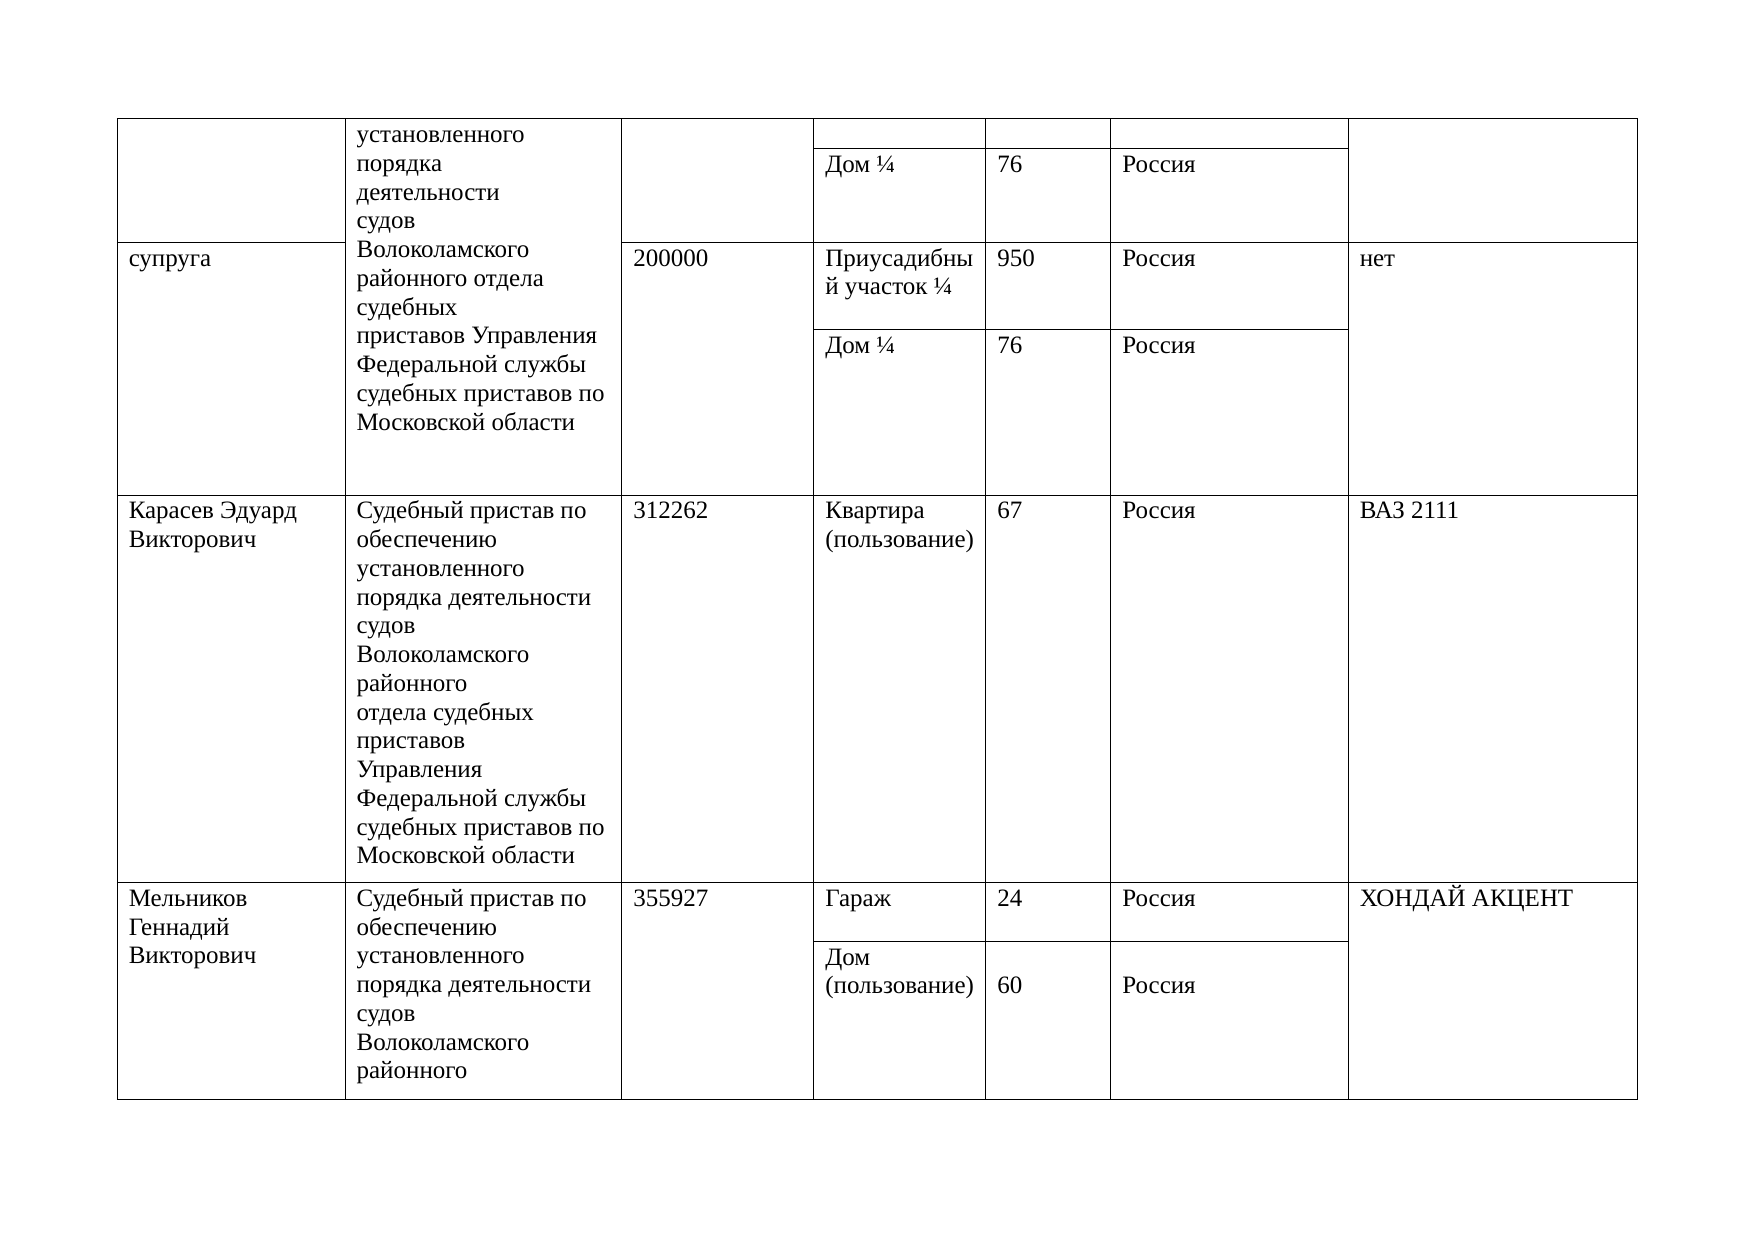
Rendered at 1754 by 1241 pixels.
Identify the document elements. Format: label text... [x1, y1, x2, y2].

table_cell 76 [986, 330, 1110, 494]
table_cell 355927 [622, 883, 813, 1098]
table_cell Гараж [814, 883, 985, 941]
table_cell 200000 [622, 243, 813, 494]
table_cell Россия [1111, 496, 1348, 882]
table_cell супруга [118, 243, 345, 494]
table_cell 76 [986, 149, 1110, 242]
table_cell Судебный пристав по обеспечению установленного порядка деятельности судов Волоколамского районного отдела судебных приставов Управления Федеральной службы судебных приставов по Московской области [346, 496, 621, 882]
table_cell Карасев Эдуард Викторович [118, 496, 345, 882]
table_cell Судебный пристав по обеспечению установленного порядка деятельности судов Волоколамского районного [346, 883, 621, 1098]
table_cell [814, 119, 985, 148]
table_cell 24 [986, 883, 1110, 941]
table_cell ВАЗ 2111 [1349, 496, 1637, 882]
table_cell [118, 119, 345, 242]
table_cell [1349, 119, 1637, 242]
table_cell 67 [986, 496, 1110, 882]
table_cell Россия [1111, 243, 1348, 329]
table_cell Дом ¼ [814, 149, 985, 242]
table_cell нет [1349, 243, 1637, 494]
table_cell установленного порядка деятельности судов Волоколамского районного отдела судебных приставов Управления Федеральной службы судебных приставов по Московской области [346, 119, 621, 494]
table_cell Россия [1111, 149, 1348, 242]
table_cell 950 [986, 243, 1110, 329]
table_cell Приусадибный участок ¼ [814, 243, 985, 329]
table_cell Дом (пользование) [814, 942, 985, 1098]
table_cell Россия [1111, 942, 1348, 1098]
table_cell Квартира (пользование) [814, 496, 985, 882]
table_cell Дом ¼ [814, 330, 985, 494]
table_cell 312262 [622, 496, 813, 882]
table_cell [1111, 119, 1348, 148]
table_cell [986, 119, 1110, 148]
table_cell Россия [1111, 330, 1348, 494]
table_cell Россия [1111, 883, 1348, 941]
table_cell ХОНДАЙ АКЦЕНТ [1349, 883, 1637, 1098]
table_cell 60 [986, 942, 1110, 1098]
table_cell [622, 119, 813, 242]
table_cell Мельников Геннадий Викторович [118, 883, 345, 1098]
